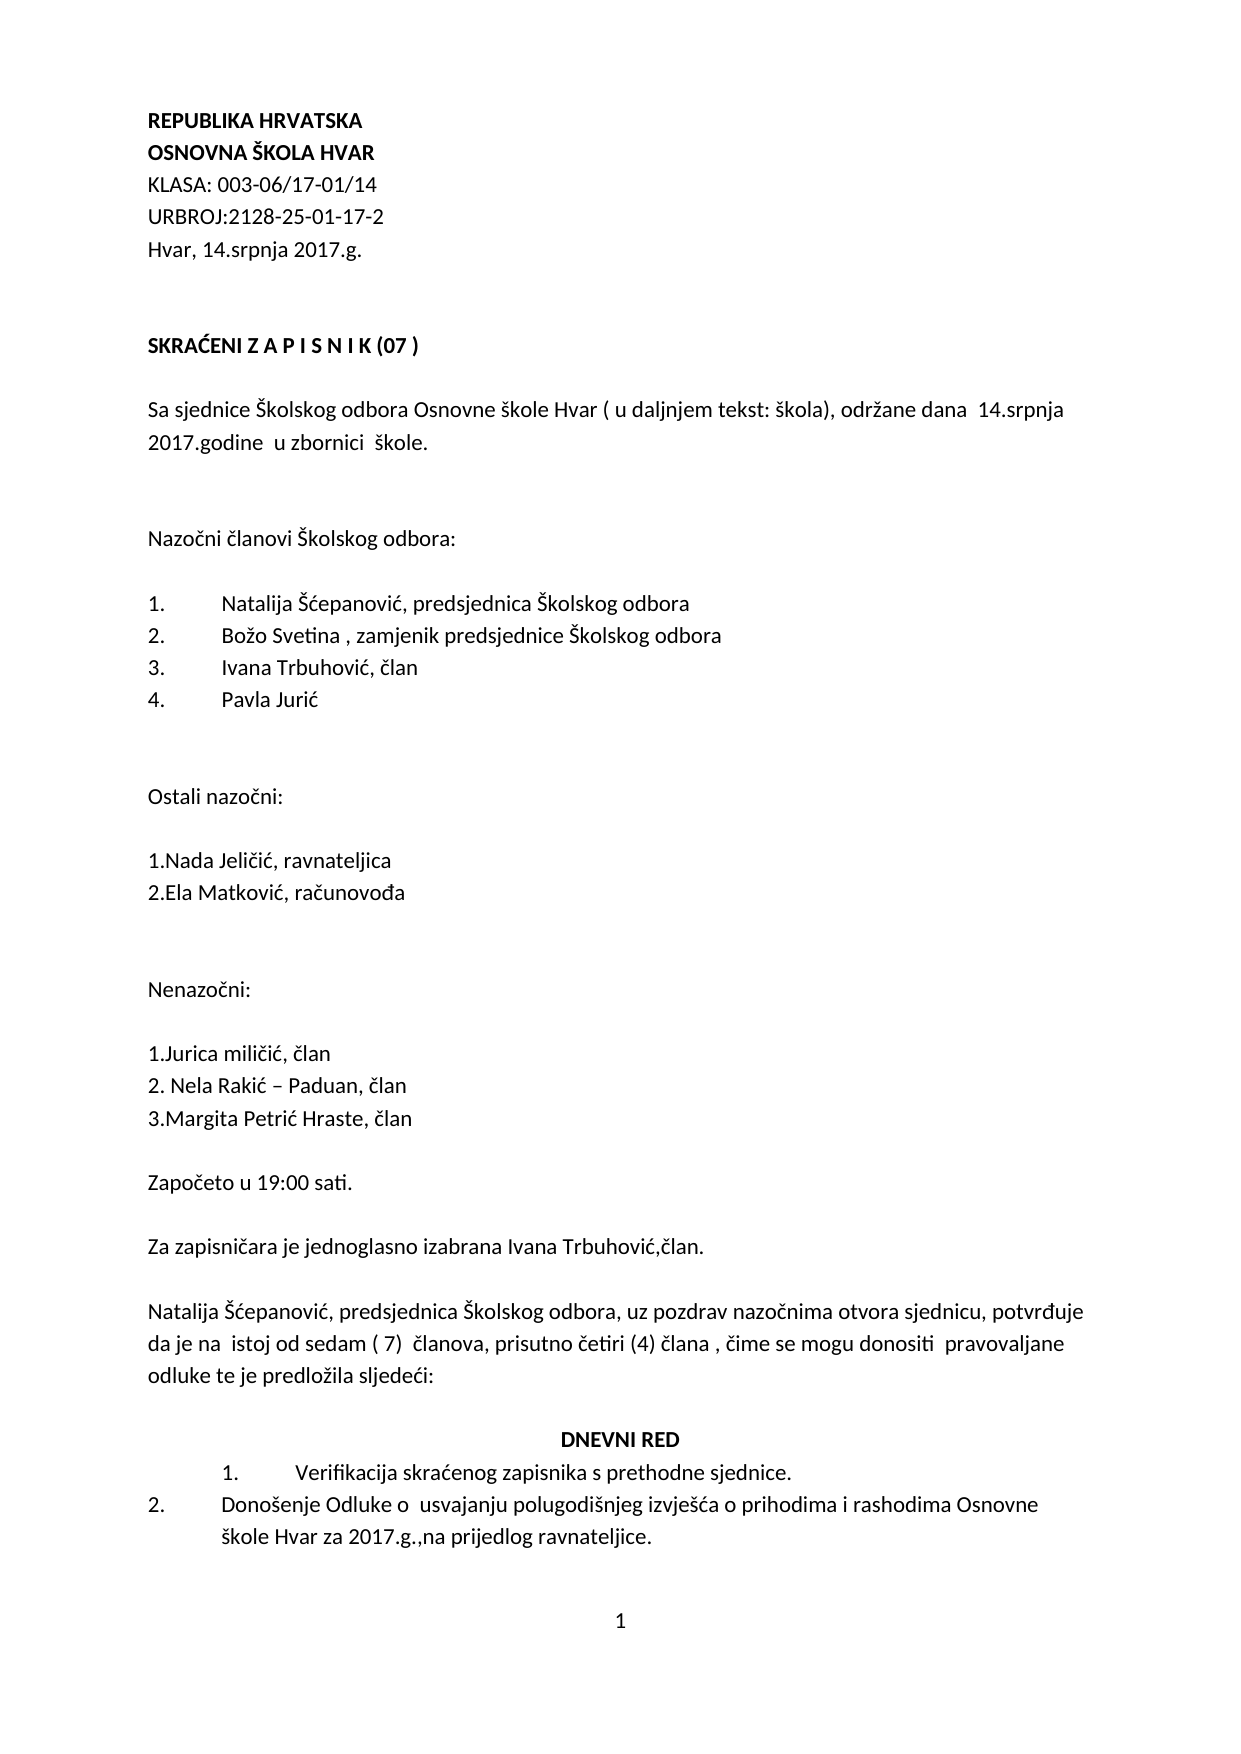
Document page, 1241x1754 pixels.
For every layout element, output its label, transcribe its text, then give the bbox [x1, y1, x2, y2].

text DNEVNI RED [148, 1426, 1093, 1454]
text Za zapisničara je jednoglasno izabrana Ivana Trbuhović,član. [148, 1232, 1093, 1261]
text KLASA: 003-06/17-01/14 [148, 170, 1093, 198]
text 1. Verifikacija skraćenog zapisnika s prethodne sjednice. [148, 1458, 1093, 1486]
text Započeto u 19:00 sati. [148, 1168, 1093, 1196]
text REPUBLIKA HRVATSKA [148, 106, 1093, 134]
text 4. Pavla Jurić [148, 685, 1093, 713]
text SKRAĆENI Z A P I S N I K (07 ) [148, 331, 1093, 359]
text 2.Ela Matković, računovođa [148, 878, 1093, 906]
text 2. Nela Rakić – Paduan, član [148, 1072, 1093, 1099]
text 1.Jurica miličić, član [148, 1039, 1093, 1067]
text 1.Nada Jeličić, ravnateljica [148, 846, 1093, 874]
text 2. Donošenje Odluke o usvajanju polugodišnjeg izvješća o prihodima i rashodima Osnovne škole Hvar za 2017.g.,na prijedlog ravnateljice. [148, 1490, 1093, 1550]
text Natalija Šćepanović, predsjednica Školskog odbora, uz pozdrav nazočnima otvora sjednicu, potvrđuje da je na istoj od sedam ( 7) članova, prisutno četiri (4) člana , čime se mogu donositi pravovaljane odluke te je predložila sljedeći: [148, 1297, 1093, 1389]
text Nenazočni: [148, 975, 1093, 1003]
text 3.Margita Petrić Hraste, član [148, 1104, 1093, 1132]
text Hvar, 14.srpnja 2017.g. [148, 235, 1093, 263]
text 2. Božo Svetina , zamjenik predsjednice Školskog odbora [148, 621, 1093, 649]
text Sa sjednice Školskog odbora Osnovne škole Hvar ( u daljnjem tekst: škola), održane dana 14.srpnja 2017.godine u zbornici škole. [148, 396, 1093, 456]
text URBROJ:2128-25-01-17-2 [148, 202, 1093, 231]
text Ostali nazočni: [148, 782, 1093, 810]
text Nazočni članovi Školskog odbora: [148, 524, 1093, 552]
text 1. Natalija Šćepanović, predsjednica Školskog odbora [148, 589, 1093, 617]
text OSNOVNA ŠKOLA HVAR [148, 138, 1093, 166]
text 3. Ivana Trbuhović, član [148, 653, 1093, 681]
